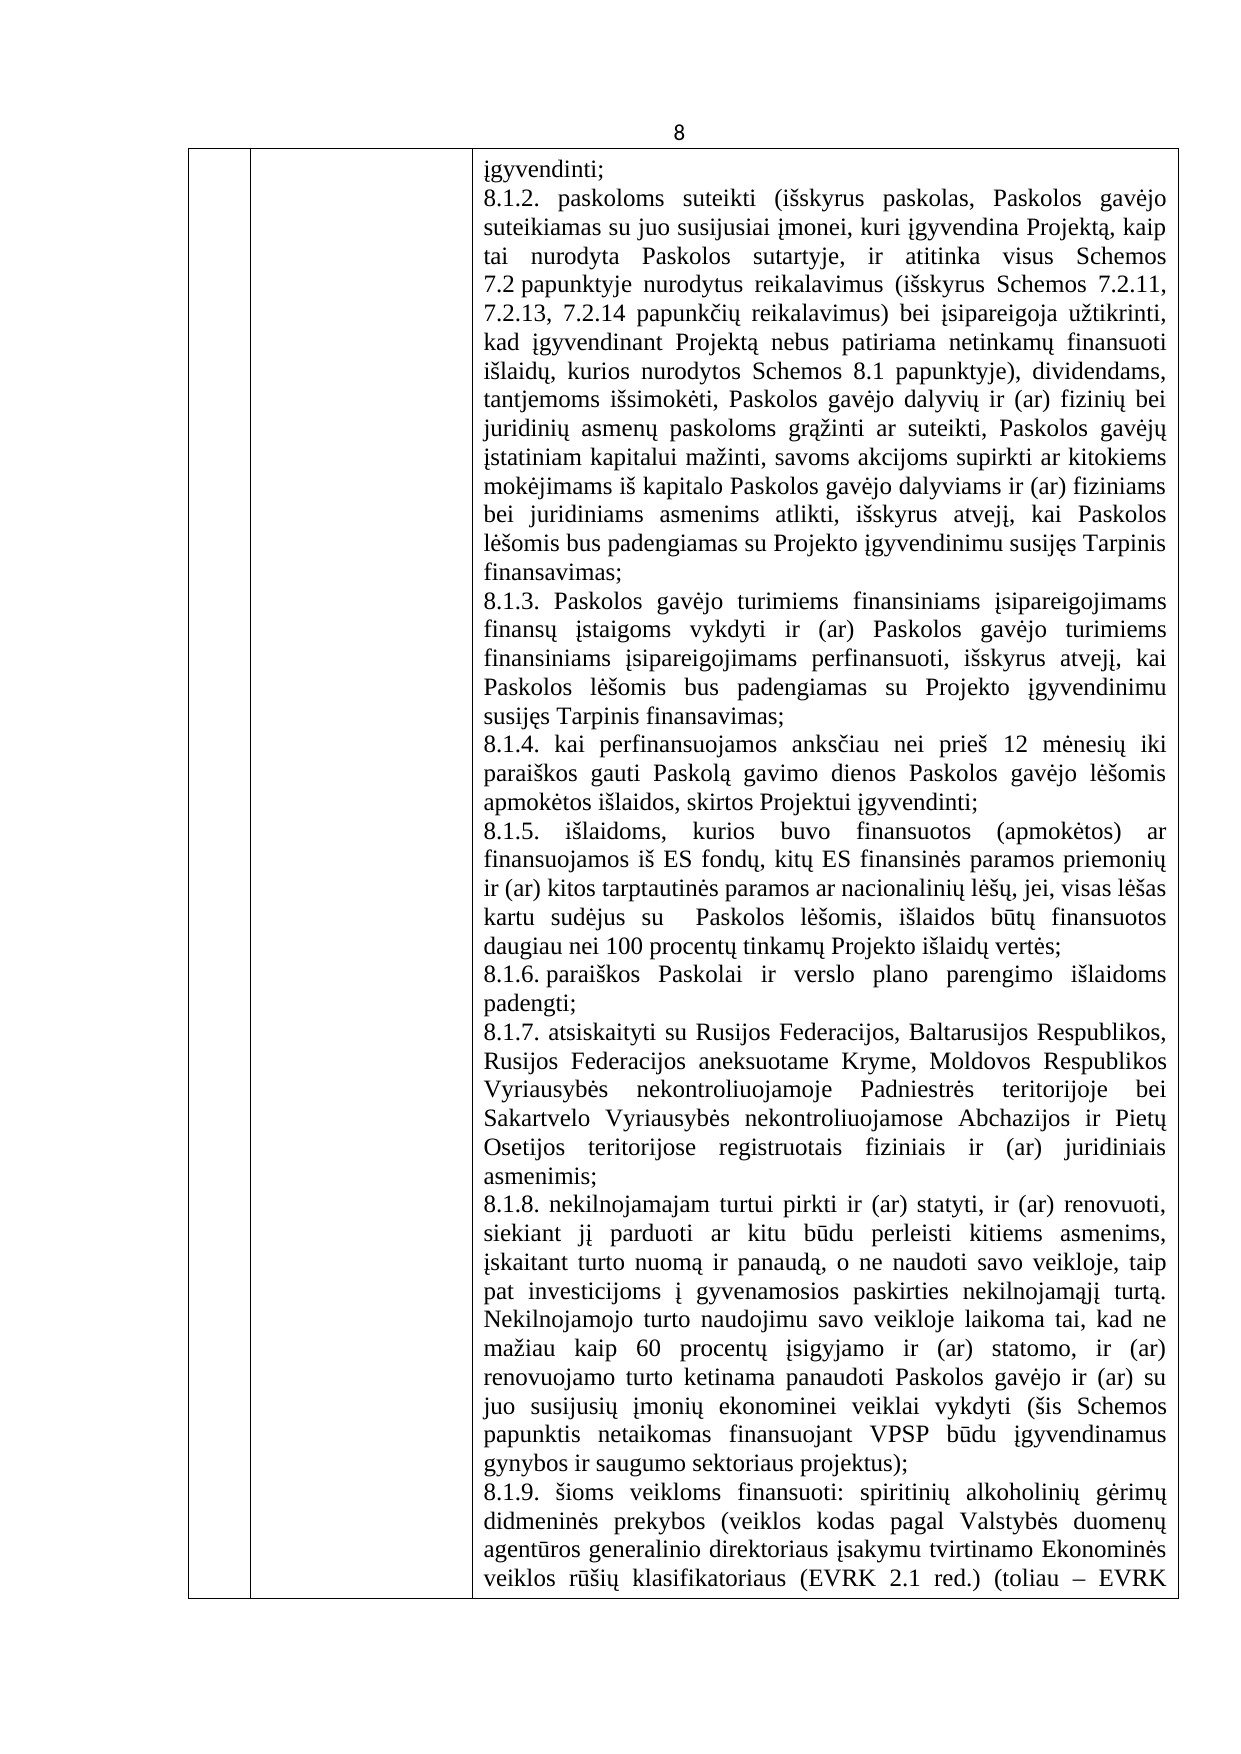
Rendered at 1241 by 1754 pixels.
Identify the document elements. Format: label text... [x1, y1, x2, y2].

table_cell įgyvendinti; 8.1.2. paskoloms suteikti (išskyrus paskolas, Paskolos gavėjo suteikiamas su juo susijusiai įmonei, kuri įgyvendina Projektą, kaip tai nurodyta Paskolos sutartyje, ir atitinka visus Schemos 7.2 papunktyje nurodytus reikalavimus (išskyrus Schemos 7.2.11, 7.2.13, 7.2.14 papunkčių reikalavimus) bei įsipareigoja užtikrinti, kad įgyvendinant Projektą nebus patiriama netinkamų finansuoti išlaidų, kurios nurodytos Schemos 8.1 papunktyje), dividendams, tantjemoms išsimokėti, Paskolos gavėjo dalyvių ir (ar) fizinių bei juridinių asmenų paskoloms grąžinti ar suteikti, Paskolos gavėjų įstatiniam kapitalui mažinti, savoms akcijoms supirkti ar kitokiems mokėjimams iš kapitalo Paskolos gavėjo dalyviams ir (ar) fiziniams bei juridiniams asmenims atlikti, išskyrus atvejį, kai Paskolos lėšomis bus padengiamas su Projekto įgyvendinimu susijęs Tarpinis finansavimas; 8.1.3. Paskolos gavėjo turimiems finansiniams įsipareigojimams finansų įstaigoms vykdyti ir (ar) Paskolos gavėjo turimiems finansiniams įsipareigojimams perfinansuoti, išskyrus atvejį, kai Paskolos lėšomis bus padengiamas su Projekto įgyvendinimu susijęs Tarpinis finansavimas; 8.1.4. kai perfinansuojamos anksčiau nei prieš 12 mėnesių iki paraiškos gauti Paskolą gavimo dienos Paskolos gavėjo lėšomis apmokėtos išlaidos, skirtos Projektui įgyvendinti; 8.1.5. išlaidoms, kurios buvo finansuotos (apmokėtos) ar finansuojamos iš ES fondų, kitų ES finansinės paramos priemonių ir (ar) kitos tarptautinės paramos ar nacionalinių lėšų, jei, visas lėšas kartu sudėjus su Paskolos lėšomis, išlaidos būtų finansuotos daugiau nei 100 procentų tinkamų Projekto išlaidų vertės; 8.1.6. paraiškos Paskolai ir verslo plano parengimo išlaidoms padengti; 8.1.7. atsiskaityti su Rusijos Federacijos, Baltarusijos Respublikos, Rusijos Federacijos aneksuotame Kryme, Moldovos Respublikos Vyriausybės nekontroliuojamoje Padniestrės teritorijoje bei Sakartvelo Vyriausybės nekontroliuojamose Abchazijos ir Pietų Osetijos teritorijose registruotais fiziniais ir (ar) juridiniais asmenimis; 8.1.8. nekilnojamajam turtui pirkti ir (ar) statyti, ir (ar) renovuoti, siekiant jį parduoti ar kitu būdu perleisti kitiems asmenims, įskaitant turto nuomą ir panaudą, o ne naudoti savo veikloje, taip pat investicijoms į gyvenamosios paskirties nekilnojamąjį turtą. Nekilnojamojo turto naudojimu savo veikloje laikoma tai, kad ne mažiau kaip 60 procentų įsigyjamo ir (ar) statomo, ir (ar) renovuojamo turto ketinama panaudoti Paskolos gavėjo ir (ar) su juo susijusių įmonių ekonominei veiklai vykdyti (šis Schemos papunktis netaikomas finansuojant VPSP būdu įgyvendinamus gynybos ir saugumo sektoriaus projektus); 8.1.9. šioms veikloms finansuoti: spiritinių alkoholinių gėrimų didmeninės prekybos (veiklos kodas pagal Valstybės duomenų agentūros generalinio direktoriaus įsakymu tvirtinamo Ekonominės veiklos rūšių klasifikatoriaus (EVRK 2.1 red.) (toliau – EVRK [473, 149, 1178, 1598]
table_cell [189, 149, 250, 1598]
table_cell [251, 149, 472, 1598]
